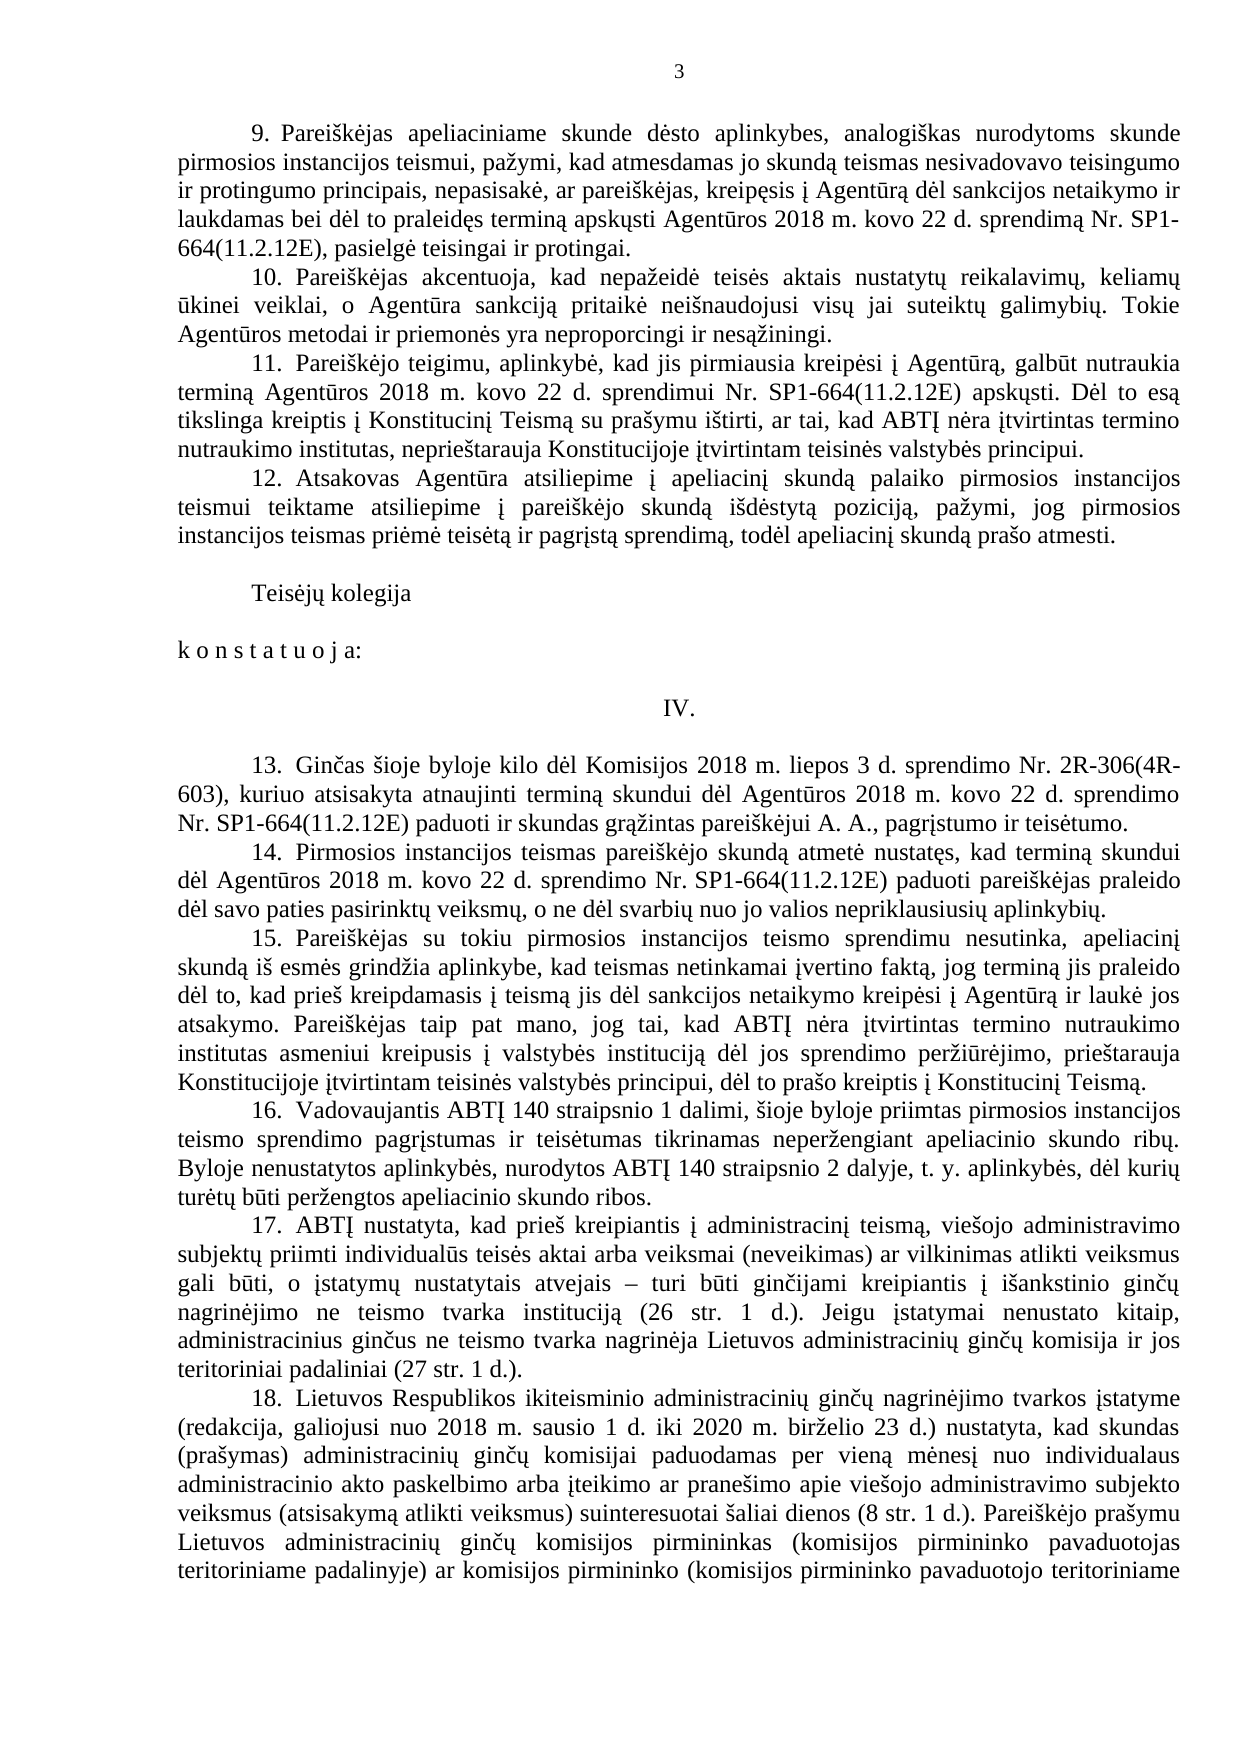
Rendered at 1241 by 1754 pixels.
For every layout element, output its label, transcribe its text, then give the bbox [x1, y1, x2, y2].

text 11. Pareiškėjo teigimu, aplinkybė, kad jis pirmiausia kreipėsi į Agentūrą, galbūt nutraukia terminą Agentūros 2018 m. kovo 22 d. sprendimui Nr. SP1-664(11.2.12E) apskųsti. Dėl to esą tikslinga kreiptis į Konstitucinį Teismą su prašymu ištirti, ar tai, kad ABTĮ nėra įtvirtintas termino nutraukimo institutas, neprieštarauja Konstitucijoje įtvirtintam teisinės valstybės principui. [177, 348, 1181, 463]
text 13. Ginčas šioje byloje kilo dėl Komisijos 2018 m. liepos 3 d. sprendimo Nr. 2R-306(4R-603), kuriuo atsisakyta atnaujinti terminą skundui dėl Agentūros 2018 m. kovo 22 d. sprendimo Nr. SP1-664(11.2.12E) paduoti ir skundas grąžintas pareiškėjui A. A., pagrįstumo ir teisėtumo. [177, 751, 1181, 837]
text 10. Pareiškėjas akcentuoja, kad nepažeidė teisės aktais nustatytų reikalavimų, keliamų ūkinei veiklai, o Agentūra sankciją pritaikė neišnaudojusi visų jai suteiktų galimybių. Tokie Agentūros metodai ir priemonės yra neproporcingi ir nesąžiningi. [177, 262, 1181, 348]
text 14. Pirmosios instancijos teismas pareiškėjo skundą atmetė nustatęs, kad terminą skundui dėl Agentūros 2018 m. kovo 22 d. sprendimo Nr. SP1-664(11.2.12E) paduoti pareiškėjas praleido dėl savo paties pasirinktų veiksmų, o ne dėl svarbių nuo jo valios nepriklausiusių aplinkybių. [177, 837, 1181, 923]
text Teisėjų kolegija [177, 578, 1181, 607]
text k o n s t a t u o j a: [177, 636, 1181, 664]
text 15. Pareiškėjas su tokiu pirmosios instancijos teismo sprendimu nesutinka, apeliacinį skundą iš esmės grindžia aplinkybe, kad teismas netinkamai įvertino faktą, jog terminą jis praleido dėl to, kad prieš kreipdamasis į teismą jis dėl sankcijos netaikymo kreipėsi į Agentūrą ir laukė jos atsakymo. Pareiškėjas taip pat mano, jog tai, kad ABTĮ nėra įtvirtintas termino nutraukimo institutas asmeniui kreipusis į valstybės instituciją dėl jos sprendimo peržiūrėjimo, prieštarauja Konstitucijoje įtvirtintam teisinės valstybės principui, dėl to prašo kreiptis į Konstitucinį Teismą. [177, 923, 1181, 1096]
text 18. Lietuvos Respublikos ikiteisminio administracinių ginčų nagrinėjimo tvarkos įstatyme (redakcija, galiojusi nuo 2018 m. sausio 1 d. iki 2020 m. birželio 23 d.) nustatyta, kad skundas (prašymas) administracinių ginčų komisijai paduodamas per vieną mėnesį nuo individualaus administracinio akto paskelbimo arba įteikimo ar pranešimo apie viešojo administravimo subjekto veiksmus (atsisakymą atlikti veiksmus) suinteresuotai šaliai dienos (8 str. 1 d.). Pareiškėjo prašymu Lietuvos administracinių ginčų komisijos pirmininkas (komisijos pirmininko pavaduotojas teritoriniame padalinyje) ar komisijos pirmininko (komisijos pirmininko pavaduotojo teritoriniame [177, 1383, 1181, 1584]
text IV. [177, 693, 1181, 722]
text 17. ABTĮ nustatyta, kad prieš kreipiantis į administracinį teismą, viešojo administravimo subjektų priimti individualūs teisės aktai arba veiksmai (neveikimas) ar vilkinimas atlikti veiksmus gali būti, o įstatymų nustatytais atvejais – turi būti ginčijami kreipiantis į išankstinio ginčų nagrinėjimo ne teismo tvarka instituciją (26 str. 1 d.). Jeigu įstatymai nenustato kitaip, administracinius ginčus ne teismo tvarka nagrinėja Lietuvos administracinių ginčų komisija ir jos teritoriniai padaliniai (27 str. 1 d.). [177, 1211, 1181, 1383]
text 16. Vadovaujantis ABTĮ 140 straipsnio 1 dalimi, šioje byloje priimtas pirmosios instancijos teismo sprendimo pagrįstumas ir teisėtumas tikrinamas neperžengiant apeliacinio skundo ribų. Byloje nenustatytos aplinkybės, nurodytos ABTĮ 140 straipsnio 2 dalyje, t. y. aplinkybės, dėl kurių turėtų būti peržengtos apeliacinio skundo ribos. [177, 1096, 1181, 1211]
text 12. Atsakovas Agentūra atsiliepime į apeliacinį skundą palaiko pirmosios instancijos teismui teiktame atsiliepime į pareiškėjo skundą išdėstytą poziciją, pažymi, jog pirmosios instancijos teismas priėmė teisėtą ir pagrįstą sprendimą, todėl apeliacinį skundą prašo atmesti. [177, 463, 1181, 549]
text 9. Pareiškėjas apeliaciniame skunde dėsto aplinkybes, analogiškas nurodytoms skunde pirmosios instancijos teismui, pažymi, kad atmesdamas jo skundą teismas nesivadovavo teisingumo ir protingumo principais, nepasisakė, ar pareiškėjas, kreipęsis į Agentūrą dėl sankcijos netaikymo ir laukdamas bei dėl to praleidęs terminą apskųsti Agentūros 2018 m. kovo 22 d. sprendimą Nr. SP1-664(11.2.12E), pasielgė teisingai ir protingai. [177, 118, 1181, 262]
